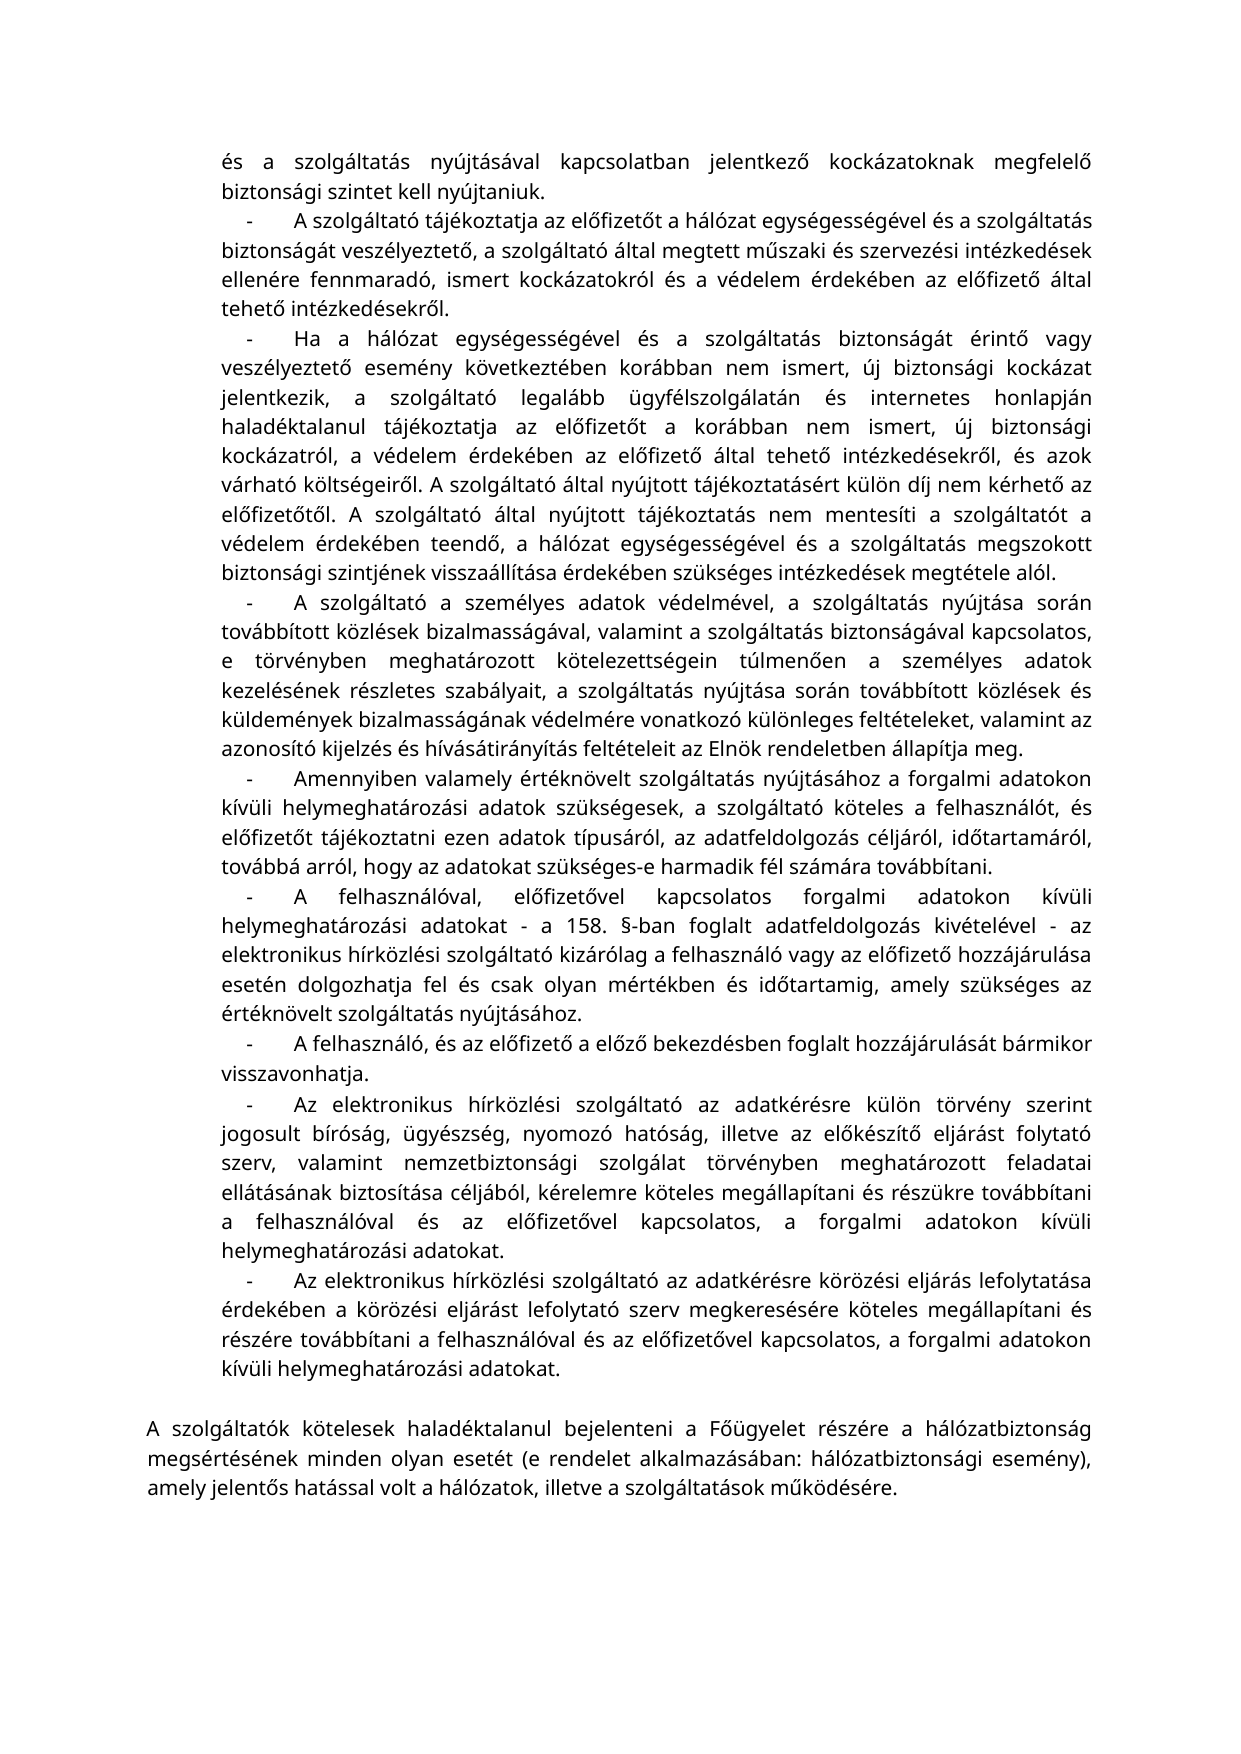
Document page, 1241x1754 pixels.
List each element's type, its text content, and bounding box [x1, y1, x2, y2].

list A felhasználóval, előfizetővel kapcsolatos forgalmi adatokon kívüli helymeghatározási adatokat - a 158. §-ban foglalt adatfeldolgozás kivételével - az elektronikus hírközlési szolgáltató kizárólag a felhasználó vagy az előfizető hozzájárulása esetén dolgozhatja fel és csak olyan mértékben és időtartamig, amely szükséges az értéknövelt szolgáltatás nyújtásához. [221, 882, 1093, 1027]
list Az elektronikus hírközlési szolgáltató az adatkérésre körözési eljárás lefolytatása érdekében a körözési eljárást lefolytató szerv megkeresésére köteles megállapítani és részére továbbítani a felhasználóval és az előfizetővel kapcsolatos, a forgalmi adatokon kívüli helymeghatározási adatokat. [221, 1266, 1093, 1382]
list A szolgáltató tájékoztatja az előfizetőt a hálózat egységességével és a szolgáltatás biztonságát veszélyeztető, a szolgáltató által megtett műszaki és szervezési intézkedések ellenére fennmaradó, ismert kockázatokról és a védelem érdekében az előfizető által tehető intézkedésekről. [221, 207, 1093, 323]
list A szolgáltató a személyes adatok védelmével, a szolgáltatás nyújtása során továbbított közlések bizalmasságával, valamint a szolgáltatás biztonságával kapcsolatos, e törvényben meghatározott kötelezettségein túlmenően a személyes adatok kezelésének részletes szabályait, a szolgáltatás nyújtása során továbbított közlések és küldemények bizalmasságának védelmére vonatkozó különleges feltételeket, valamint az azonosító kijelzés és hívásátirányítás feltételeit az Elnök rendeletben állapítja meg. [221, 588, 1093, 763]
list Amennyiben valamely értéknövelt szolgáltatás nyújtásához a forgalmi adatokon kívüli helymeghatározási adatok szükségesek, a szolgáltató köteles a felhasználót, és előfizetőt tájékoztatni ezen adatok típusáról, az adatfeldolgozás céljáról, időtartamáról, továbbá arról, hogy az adatokat szükséges-e harmadik fél számára továbbítani. [221, 764, 1093, 881]
list Ha a hálózat egységességével és a szolgáltatás biztonságát érintő vagy veszélyeztető esemény következtében korábban nem ismert, új biztonsági kockázat jelentkezik, a szolgáltató legalább ügyfélszolgálatán és internetes honlapján haladéktalanul tájékoztatja az előfizetőt a korábban nem ismert, új biztonsági kockázatról, a védelem érdekében az előfizető által tehető intézkedésekről, és azok várható költségeiről. A szolgáltató által nyújtott tájékoztatásért külön díj nem kérhető az előfizetőtől. A szolgáltató által nyújtott tájékoztatás nem mentesíti a szolgáltatót a védelem érdekében teendő, a hálózat egységességével és a szolgáltatás megszokott biztonsági szintjének visszaállítása érdekében szükséges intézkedések megtétele alól. [221, 324, 1093, 587]
list A felhasználó, és az előfizető a előző bekezdésben foglalt hozzájárulását bármikor visszavonhatja. [221, 1029, 1093, 1088]
list Az elektronikus hírközlési szolgáltató az adatkérésre külön törvény szerint jogosult bíróság, ügyészség, nyomozó hatóság, illetve az előkészítő eljárást folytató szerv, valamint nemzetbiztonsági szolgálat törvényben meghatározott feladatai ellátásának biztosítása céljából, kérelemre köteles megállapítani és részükre továbbítani a felhasználóval és az előfizetővel kapcsolatos, a forgalmi adatokon kívüli helymeghatározási adatokat. [221, 1090, 1093, 1265]
list és a szolgáltatás nyújtásával kapcsolatban jelentkező kockázatoknak megfelelő biztonsági szintet kell nyújtaniuk. [221, 147, 1093, 205]
text A szolgáltatók kötelesek haladéktalanul bejelenteni a Főügyelet részére a hálózatbiztonság megsértésének minden olyan esetét (e rendelet alkalmazásában: hálózatbiztonsági esemény), amely jelentős hatással volt a hálózatok, illetve a szolgáltatások működésére. [146, 1414, 1093, 1501]
